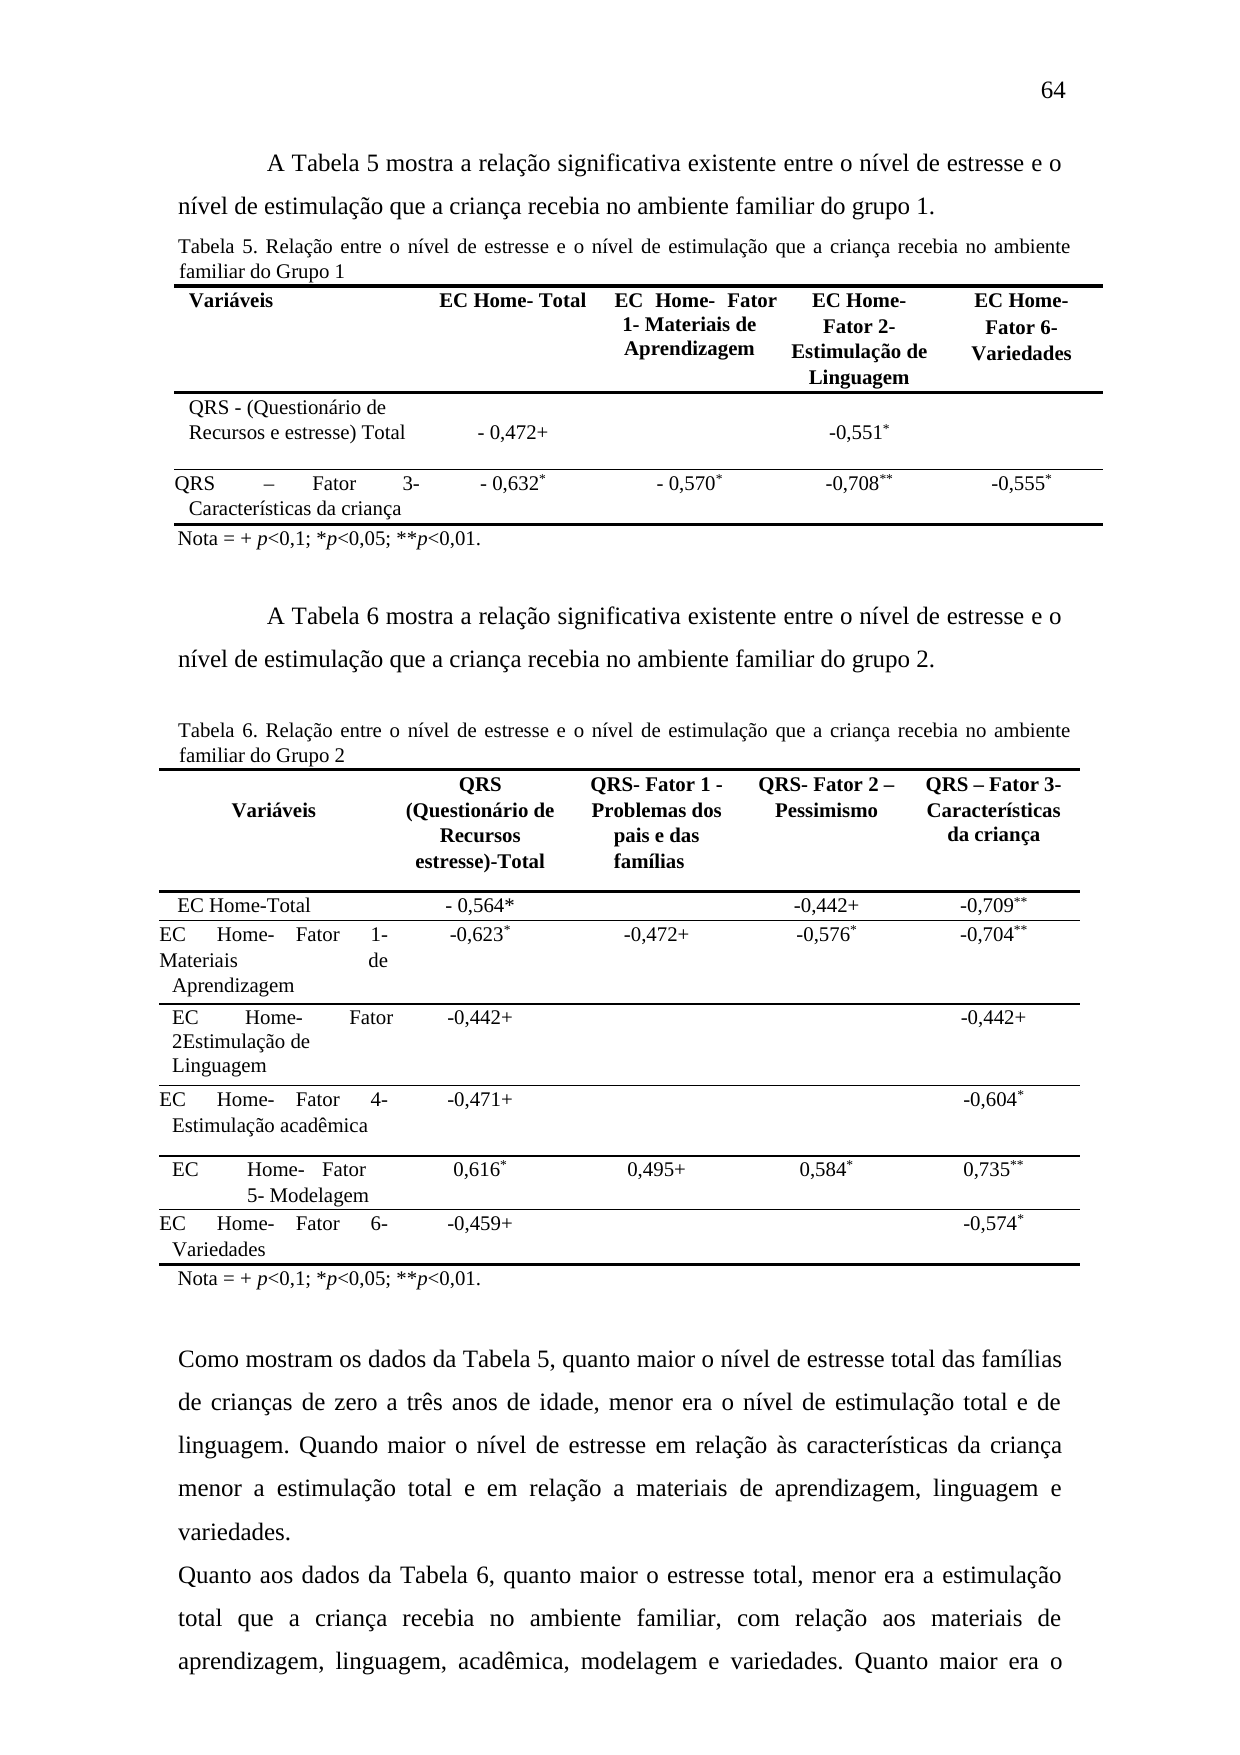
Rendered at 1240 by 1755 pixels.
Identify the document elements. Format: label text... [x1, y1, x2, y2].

text A Tabela 5 mostra a relação significativa existente entre o nível de estresse e o nível de estimulação que a criança recebia no ambiente familiar do grupo 1. [178, 148, 1063, 220]
table_cell [590, 1005, 758, 1085]
table_cell -0,574* [925, 1210, 1079, 1262]
table_cell -0,471+ [406, 1086, 590, 1155]
text Como mostram os dados da Tabela 5, quanto maior o nível de estresse total das famílias de crianças de zero a três anos de idade, menor era o nível de estimulação total e de linguagem. Quando maior o nível de estresse em relação às características da criança menor a estimulação total e em relação a materiais de aprendizagem, linguagem e variedades. [178, 1344, 1063, 1545]
table_cell -0,459+ [406, 1210, 590, 1262]
table_cell [758, 1266, 925, 1313]
table_header EC Home- Total [439, 288, 614, 391]
table_cell 0,495+ [590, 1157, 758, 1209]
table_cell [590, 1266, 758, 1313]
table_cell Nota = + p<0,1; *p<0,05; **p<0,01. [174, 1266, 590, 1313]
table_cell QRS – Fator 3- Características da criança [174, 470, 439, 522]
table_cell EC Home- Fator 2Estimulação de Linguagem [159, 1005, 406, 1085]
table_cell [159, 1266, 174, 1313]
text Tabela 5. Relação entre o nível de estresse e o nível de estimulação que a criança recebia no ambiente familiar do Grupo 1 [178, 234, 1073, 283]
table_cell [758, 1210, 925, 1262]
table_cell 0,584* [758, 1157, 925, 1209]
table_header EC Home- Fator 6- Variedades [971, 288, 1103, 391]
table_cell -0,604* [925, 1086, 1079, 1155]
table_cell - 0,632* [439, 470, 614, 522]
table_cell Nota = + p<0,1; *p<0,05; **p<0,01. [174, 526, 614, 573]
text A Tabela 6 mostra a relação significativa existente entre o nível de estresse e o nível de estimulação que a criança recebia no ambiente familiar do grupo 2. [178, 601, 1063, 673]
table_cell [590, 1210, 758, 1262]
table_header QRS- Fator 2 – Pessimismo [758, 771, 925, 890]
table_cell -0,709** [925, 893, 1079, 920]
table_cell [925, 1266, 1066, 1313]
table_cell [614, 526, 791, 573]
table_cell 0,616* [406, 1157, 590, 1209]
table_cell -0,576* [758, 921, 925, 1003]
table_header EC Home- Fator 2- Estimulação de Linguagem [791, 288, 971, 391]
table_cell [791, 526, 971, 573]
table_cell -0,551* [791, 394, 971, 469]
table_cell -0,708** [791, 470, 971, 522]
table_cell - 0,472+ [439, 394, 614, 469]
table_cell -0,555* [971, 470, 1103, 522]
table_header QRS – Fator 3- Características da criança [925, 771, 1079, 890]
table_header EC Home- Fator 1- Materiais de Aprendizagem [614, 288, 791, 391]
table_cell -0,704** [925, 921, 1079, 1003]
table_cell -0,442+ [925, 1005, 1079, 1085]
table_cell [614, 394, 791, 469]
table_cell EC Home-Total [159, 893, 406, 920]
table_cell -0,442+ [406, 1005, 590, 1085]
table_cell - 0,570* [614, 470, 791, 522]
table_cell [1066, 526, 1103, 573]
table_header Variáveis [159, 771, 406, 890]
table_header QRS (Questionário de Recursos estresse)-Total [406, 771, 590, 890]
table_cell -0,472+ [590, 921, 758, 1003]
table_cell EC Home- Fator 5- Modelagem [159, 1157, 406, 1209]
table_cell EC Home- Fator 4- Estimulação acadêmica [159, 1086, 406, 1155]
table_cell [758, 1086, 925, 1155]
table_cell 0,735** [925, 1157, 1079, 1209]
table_header Variáveis [174, 288, 439, 391]
text Quanto aos dados da Tabela 6, quanto maior o estresse total, menor era a estimulação total que a criança recebia no ambiente familiar, com relação aos materiais de aprendizagem, linguagem, acadêmica, modelagem e variedades. Quanto maior era o [178, 1560, 1063, 1675]
table_cell [971, 394, 1103, 469]
text Tabela 6. Relação entre o nível de estresse e o nível de estimulação que a criança recebia no ambiente familiar do Grupo 2 [178, 718, 1073, 767]
table_cell -0,623* [406, 921, 590, 1003]
table_cell - 0,564* [406, 893, 590, 920]
table_cell [590, 893, 758, 920]
table_cell [590, 1086, 758, 1155]
table_cell [758, 1005, 925, 1085]
table_cell QRS - (Questionário de Recursos e estresse) Total [174, 394, 439, 469]
table_header QRS- Fator 1 - Problemas dos pais e das famílias [590, 771, 758, 890]
table_cell [971, 526, 1066, 573]
table_cell -0,442+ [758, 893, 925, 920]
table_cell EC Home- Fator 1- Materiais de Aprendizagem [159, 921, 406, 1003]
table_cell [1066, 1266, 1079, 1313]
table_cell EC Home- Fator 6- Variedades [159, 1210, 406, 1262]
